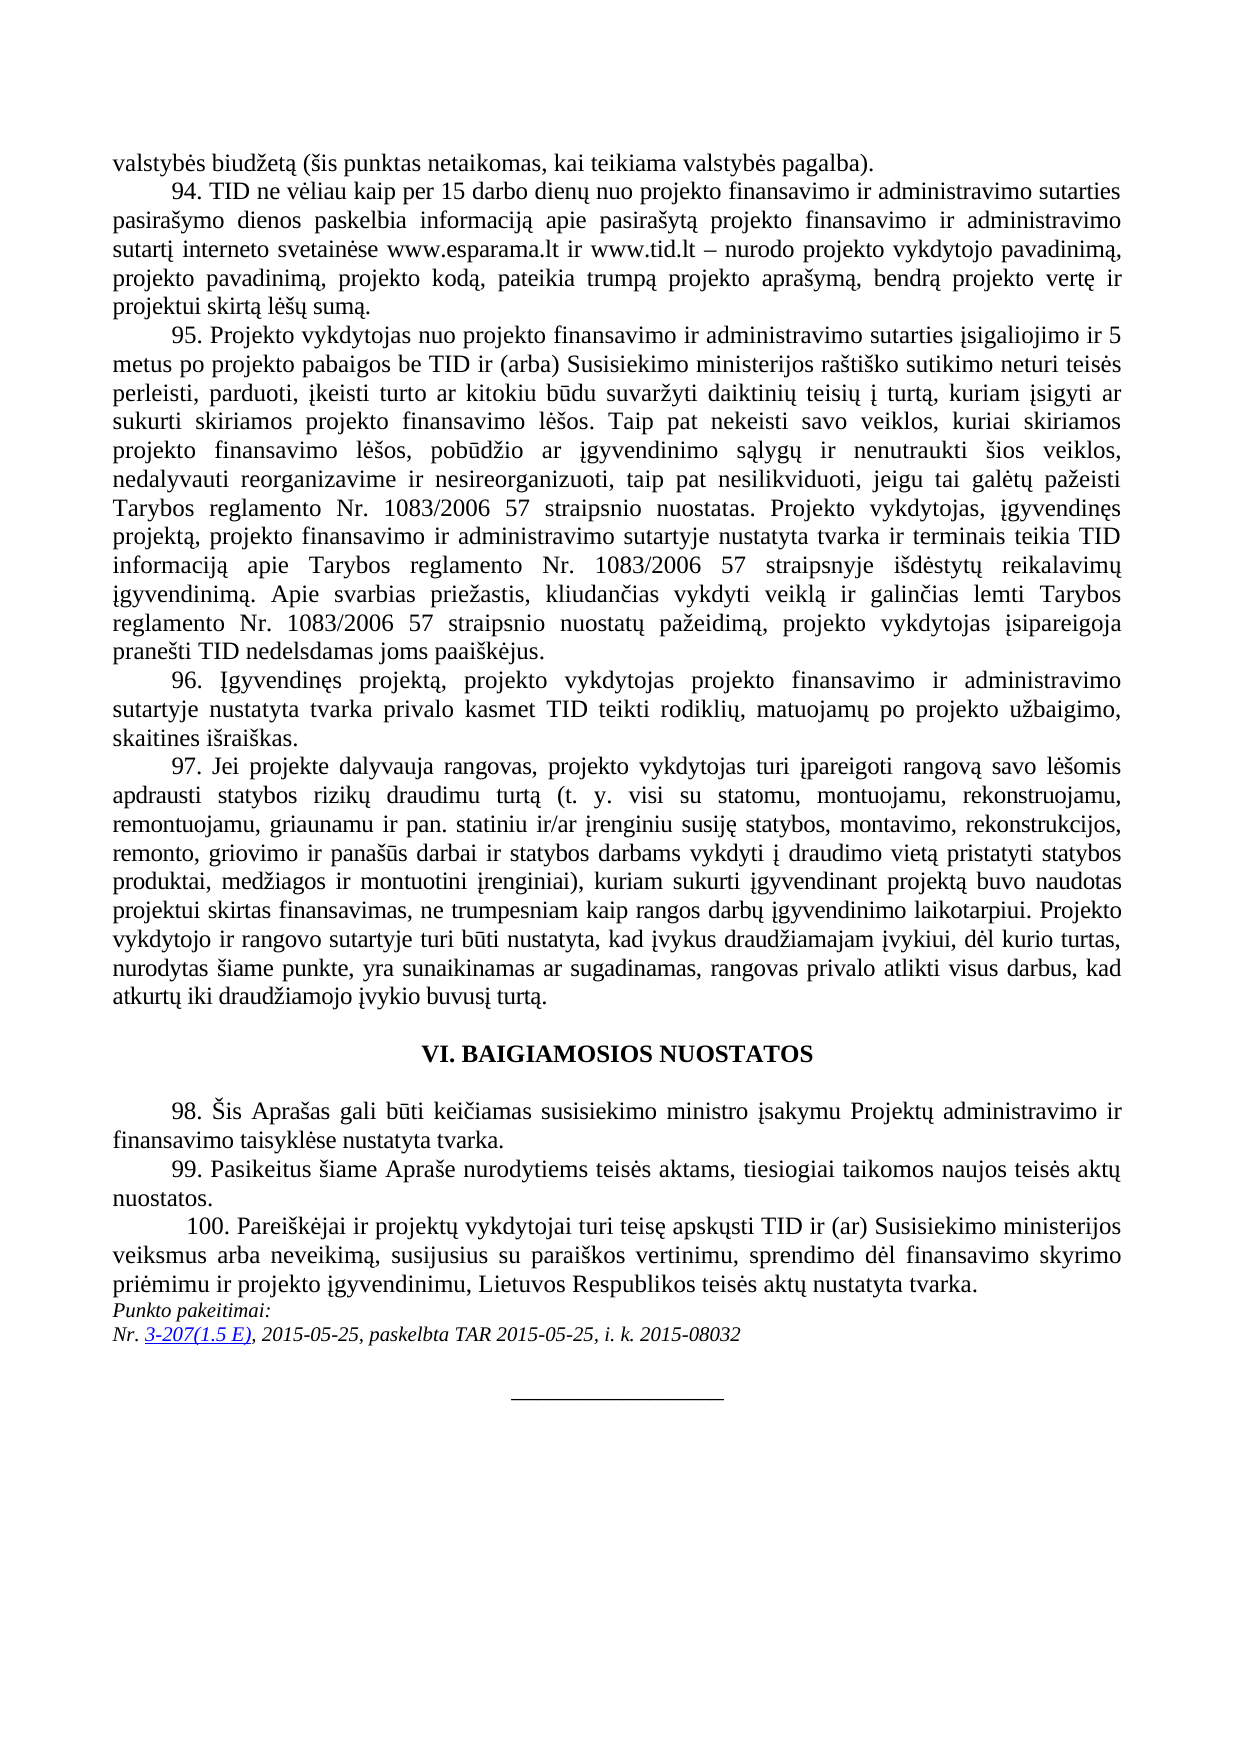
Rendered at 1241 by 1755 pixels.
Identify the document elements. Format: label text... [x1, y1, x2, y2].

text _________________ [112, 1374, 1122, 1403]
text valstybės biudžetą (šis punktas netaikomas, kai teikiama valstybės pagalba). [112, 148, 1122, 176]
text 100. Pareiškėjai ir projektų vykdytojai turi teisę apskųsti TID ir (ar) Susisiekimo ministerijos veiksmus arba neveikimą, susijusius su paraiškos vertinimu, sprendimo dėl finansavimo skyrimo priėmimu ir projekto įgyvendinimu, Lietuvos Respublikos teisės aktų nustatyta tvarka. [112, 1211, 1122, 1298]
text 95. Projekto vykdytojas nuo projekto finansavimo ir administravimo sutarties įsigaliojimo ir 5 metus po projekto pabaigos be TID ir (arba) Susisiekimo ministerijos raštiško sutikimo neturi teisės perleisti, parduoti, įkeisti turto ar kitokiu būdu suvaržyti daiktinių teisių į turtą, kuriam įsigyti ar sukurti skiriamos projekto finansavimo lėšos. Taip pat nekeisti savo veiklos, kuriai skiriamos projekto finansavimo lėšos, pobūdžio ar įgyvendinimo sąlygų ir nenutraukti šios veiklos, nedalyvauti reorganizavime ir nesireorganizuoti, taip pat nesilikviduoti, jeigu tai galėtų pažeisti Tarybos reglamento Nr. 1083/2006 57 straipsnio nuostatas. Projekto vykdytojas, įgyvendinęs projektą, projekto finansavimo ir administravimo sutartyje nustatyta tvarka ir terminais teikia TID informaciją apie Tarybos reglamento Nr. 1083/2006 57 straipsnyje išdėstytų reikalavimų įgyvendinimą. Apie svarbias priežastis, kliudančias vykdyti veiklą ir galinčias lemti Tarybos reglamento Nr. 1083/2006 57 straipsnio nuostatų pažeidimą, projekto vykdytojas įsipareigoja pranešti TID nedelsdamas joms paaiškėjus. [112, 320, 1122, 665]
text 94. TID ne vėliau kaip per 15 darbo dienų nuo projekto finansavimo ir administravimo sutarties pasirašymo dienos paskelbia informaciją apie pasirašytą projekto finansavimo ir administravimo sutartį interneto svetainėse www.esparama.lt ir www.tid.lt – nurodo projekto vykdytojo pavadinimą, projekto pavadinimą, projekto kodą, pateikia trumpą projekto aprašymą, bendrą projekto vertę ir projektui skirtą lėšų sumą. [112, 176, 1122, 320]
text 96. Įgyvendinęs projektą, projekto vykdytojas projekto finansavimo ir administravimo sutartyje nustatyta tvarka privalo kasmet TID teikti rodiklių, matuojamų po projekto užbaigimo, skaitines išraiškas. [112, 665, 1122, 751]
text Punkto pakeitimai: [112, 1298, 1122, 1322]
text 98. Šis Aprašas gali būti keičiamas susisiekimo ministro įsakymu Projektų administravimo ir finansavimo taisyklėse nustatyta tvarka. [112, 1096, 1122, 1154]
text VI. Baigiamosios nuostatos [112, 1039, 1122, 1068]
text 99. Pasikeitus šiame Apraše nurodytiems teisės aktams, tiesiogiai taikomos naujos teisės aktų nuostatos. [112, 1154, 1122, 1211]
text Nr. 3-207(1.5 E), 2015-05-25, paskelbta TAR 2015-05-25, i. k. 2015-08032 [112, 1322, 1122, 1346]
text 97. Jei projekte dalyvauja rangovas, projekto vykdytojas turi įpareigoti rangovą savo lėšomis apdrausti statybos rizikų draudimu turtą (t. y. visi su statomu, montuojamu, rekonstruojamu, remontuojamu, griaunamu ir pan. statiniu ir/ar įrenginiu susiję statybos, montavimo, rekonstrukcijos, remonto, griovimo ir panašūs darbai ir statybos darbams vykdyti į draudimo vietą pristatyti statybos produktai, medžiagos ir montuotini įrenginiai), kuriam sukurti įgyvendinant projektą buvo naudotas projektui skirtas finansavimas, ne trumpesniam kaip rangos darbų įgyvendinimo laikotarpiui. Projekto vykdytojo ir rangovo sutartyje turi būti nustatyta, kad įvykus draudžiamajam įvykiui, dėl kurio turtas, nurodytas šiame punkte, yra sunaikinamas ar sugadinamas, rangovas privalo atlikti visus darbus, kad atkurtų iki draudžiamojo įvykio buvusį turtą. [112, 751, 1122, 1010]
